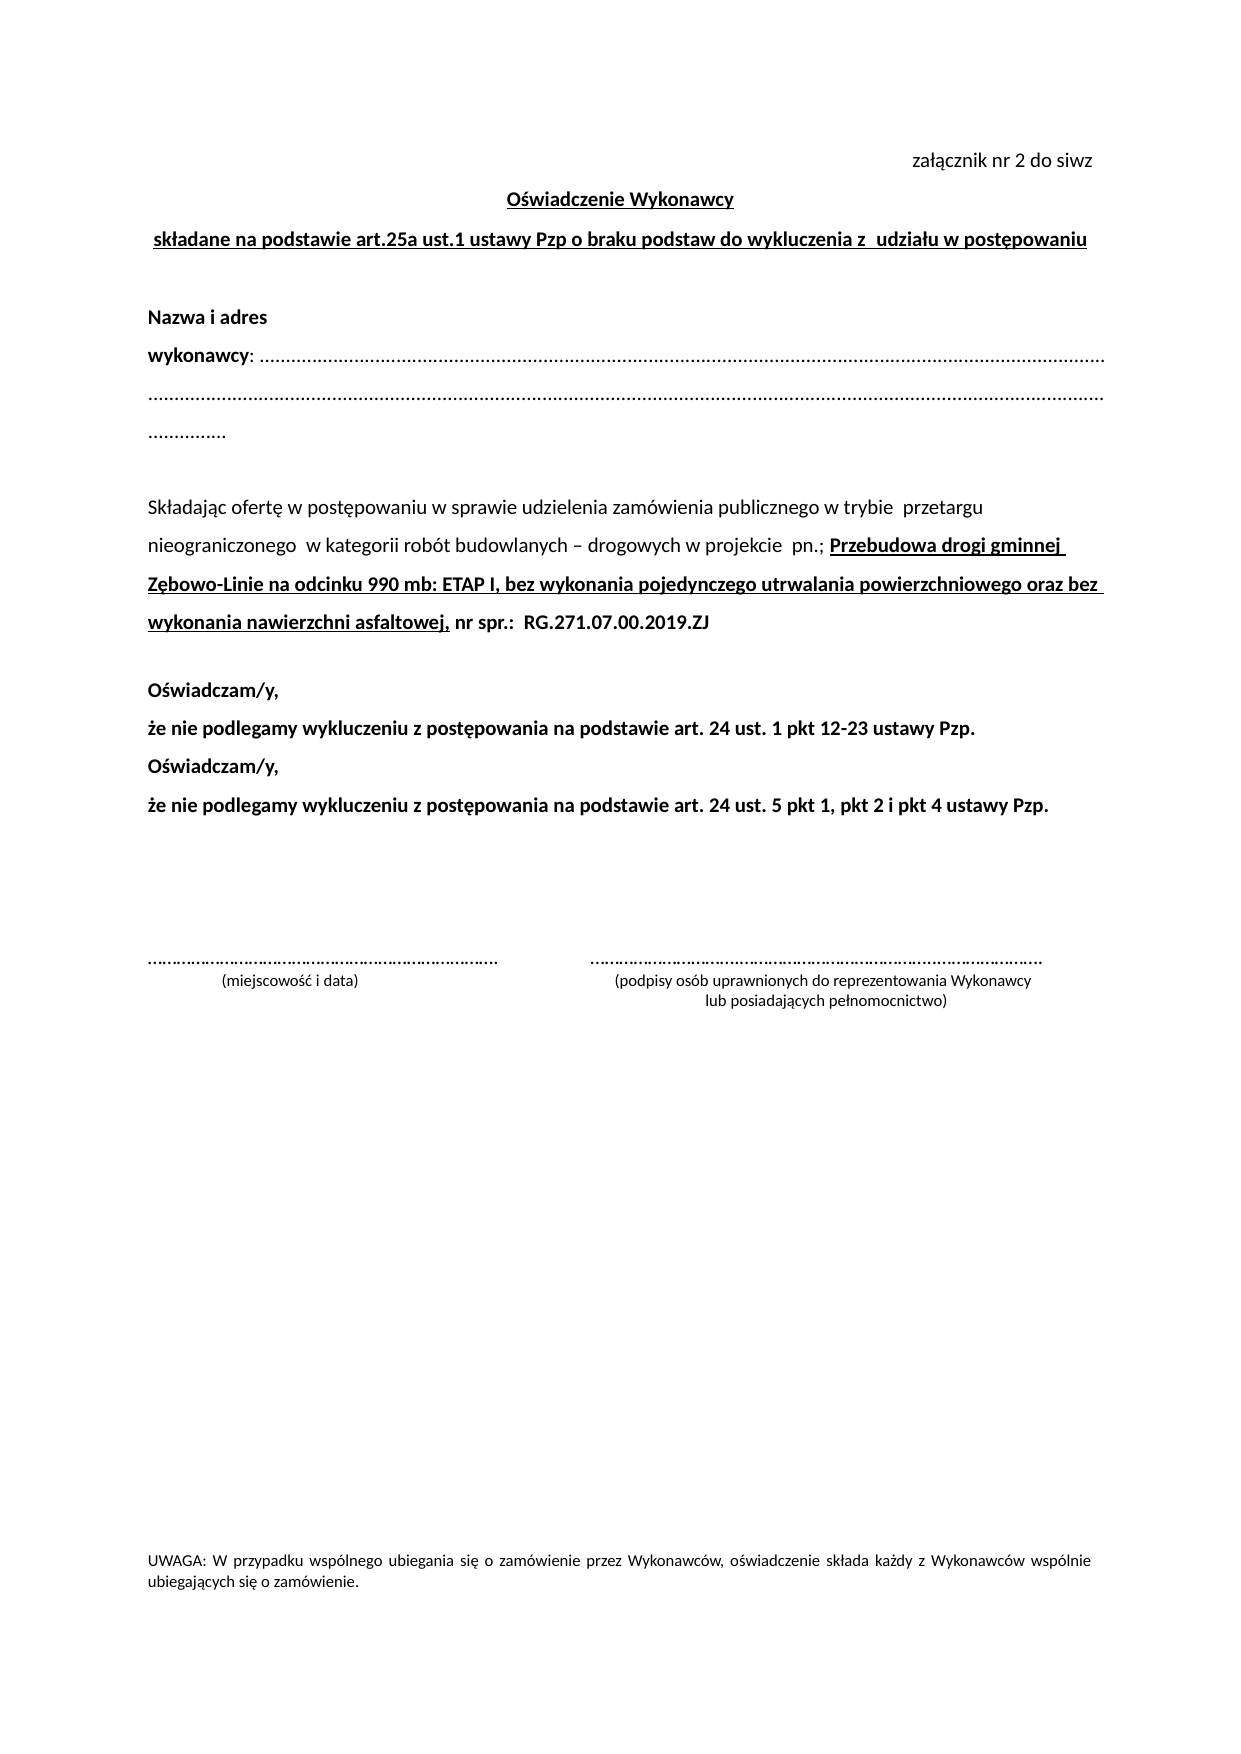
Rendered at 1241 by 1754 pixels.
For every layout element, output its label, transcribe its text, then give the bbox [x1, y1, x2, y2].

text Oświadczenie Wykonawcy [148, 186, 1093, 211]
text ………………………………………………………………. ………………………….…………………………………..…………………. (miejscowość i data) (podpisy osób uprawnionych do reprezentowania Wykonawcy lub posiadających pełnomocnictwo) [148, 944, 1093, 1010]
text składane na podstawie art.25a ust.1 ustawy Pzp o braku podstaw do wykluczenia z udziału w postępowaniu [148, 224, 1093, 252]
text załącznik nr 2 do siwz [694, 148, 1093, 173]
text UWAGA: W przypadku wspólnego ubiegania się o zamówienie przez Wykonawców, oświadczenie składa każdy z Wykonawców wspólnie ubiegających się o zamówienie. [148, 1551, 1093, 1591]
text Nazwa i adres wykonawcy: ...................................................................................................................................................................................................................................................................................................................................................................... Składając ofertę w postępowaniu w sprawie udzielenia zamówienia publicznego w trybie przetargu nieograniczonego w kategorii robót budowlanych – drogowych w projekcie pn.; Przebudowa drogi gminnej Zębowo-Linie na odcinku 990 mb: ETAP I, bez wykonania pojedynczego utrwalania powierzchniowego oraz bez wykonania nawierzchni asfaltowej, nr spr.: RG.271.07.00.2019.ZJ Oświadczam/y, że nie podlegamy wykluczeniu z postępowania na podstawie art. 24 ust. 1 pkt 12-23 ustawy Pzp. Oświadczam/y, że nie podlegamy wykluczeniu z postępowania na podstawie art. 24 ust. 5 pkt 1, pkt 2 i pkt 4 ustawy Pzp. [148, 304, 1107, 817]
